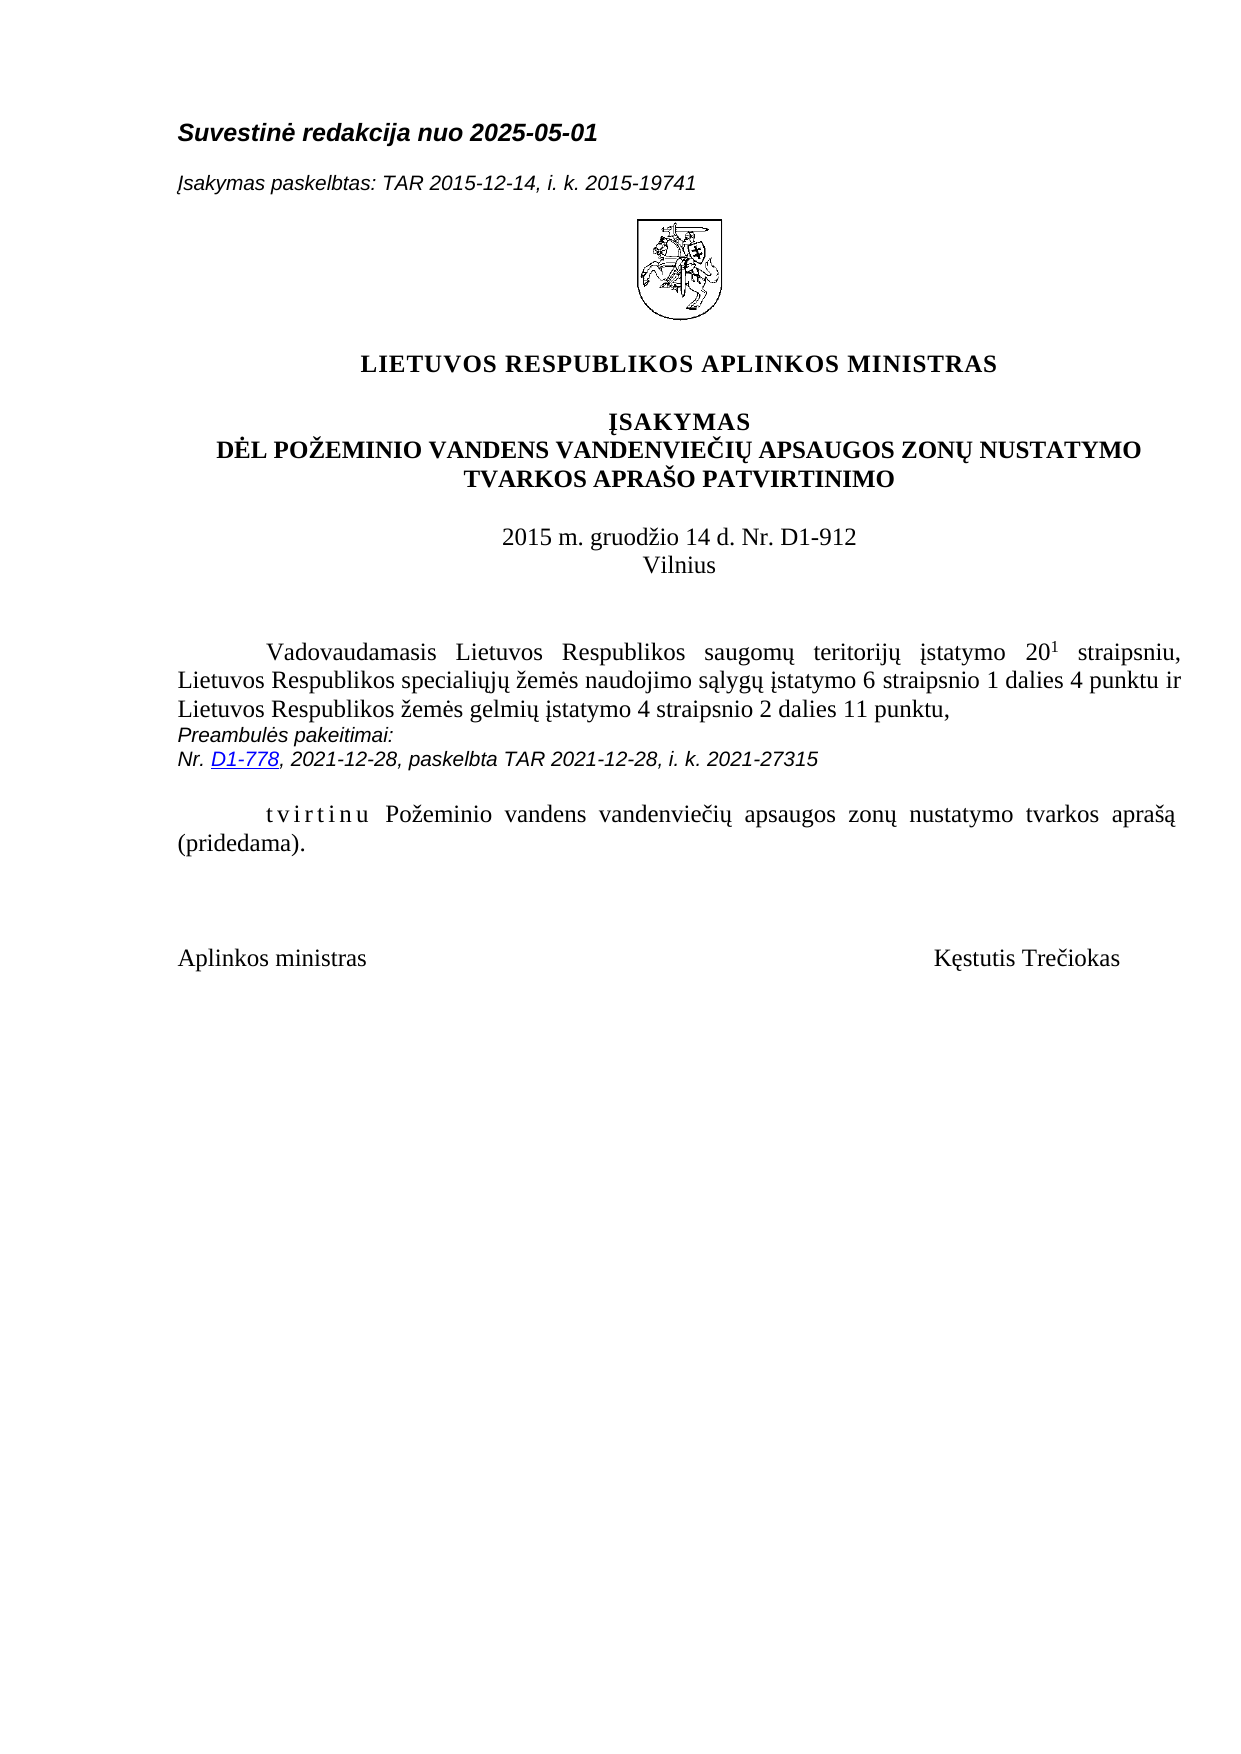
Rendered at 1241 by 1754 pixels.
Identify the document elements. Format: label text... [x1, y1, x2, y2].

text Vadovaudamasis Lietuvos Respublikos saugomų teritorijų įstatymo 201 straipsniu, Lietuvos Respublikos specialiųjų žemės naudojimo sąlygų įstatymo 6 straipsnio 1 dalies 4 punktu ir Lietuvos Respublikos žemės gelmių įstatymo 4 straipsnio 2 dalies 11 punktu, [177, 637, 1181, 723]
text Nr. D1-778, 2021-12-28, paskelbta TAR 2021-12-28, i. k. 2021-27315 [177, 747, 1181, 771]
text Vilnius [177, 550, 1181, 579]
text Preambulės pakeitimai: [177, 723, 1181, 747]
text Įsakymas paskelbtas: TAR 2015-12-14, i. k. 2015-19741 [177, 171, 1181, 195]
text Aplinkos ministras Kęstutis Trečiokas [177, 943, 1181, 972]
text DĖL POŽEMINIO VANDENS VANDENVIEČIŲ APSAUGOS ZONŲ NUSTATYMO TVARKOS APRAŠO PATVIRTINIMO [177, 435, 1181, 493]
text LIETUVOS RESPUBLIKOS APLINKOS MINISTRAS [177, 349, 1181, 378]
text tvirtinu Požeminio vandens vandenviečių apsaugos zonų nustatymo tvarkos aprašą (pridedama). [177, 799, 1176, 857]
text Suvestinė redakcija nuo 2025-05-01 [177, 118, 1181, 147]
text 2015 m. gruodžio 14 d. Nr. D1-912 [177, 522, 1181, 550]
text ĮSAKYMAS [177, 407, 1181, 435]
